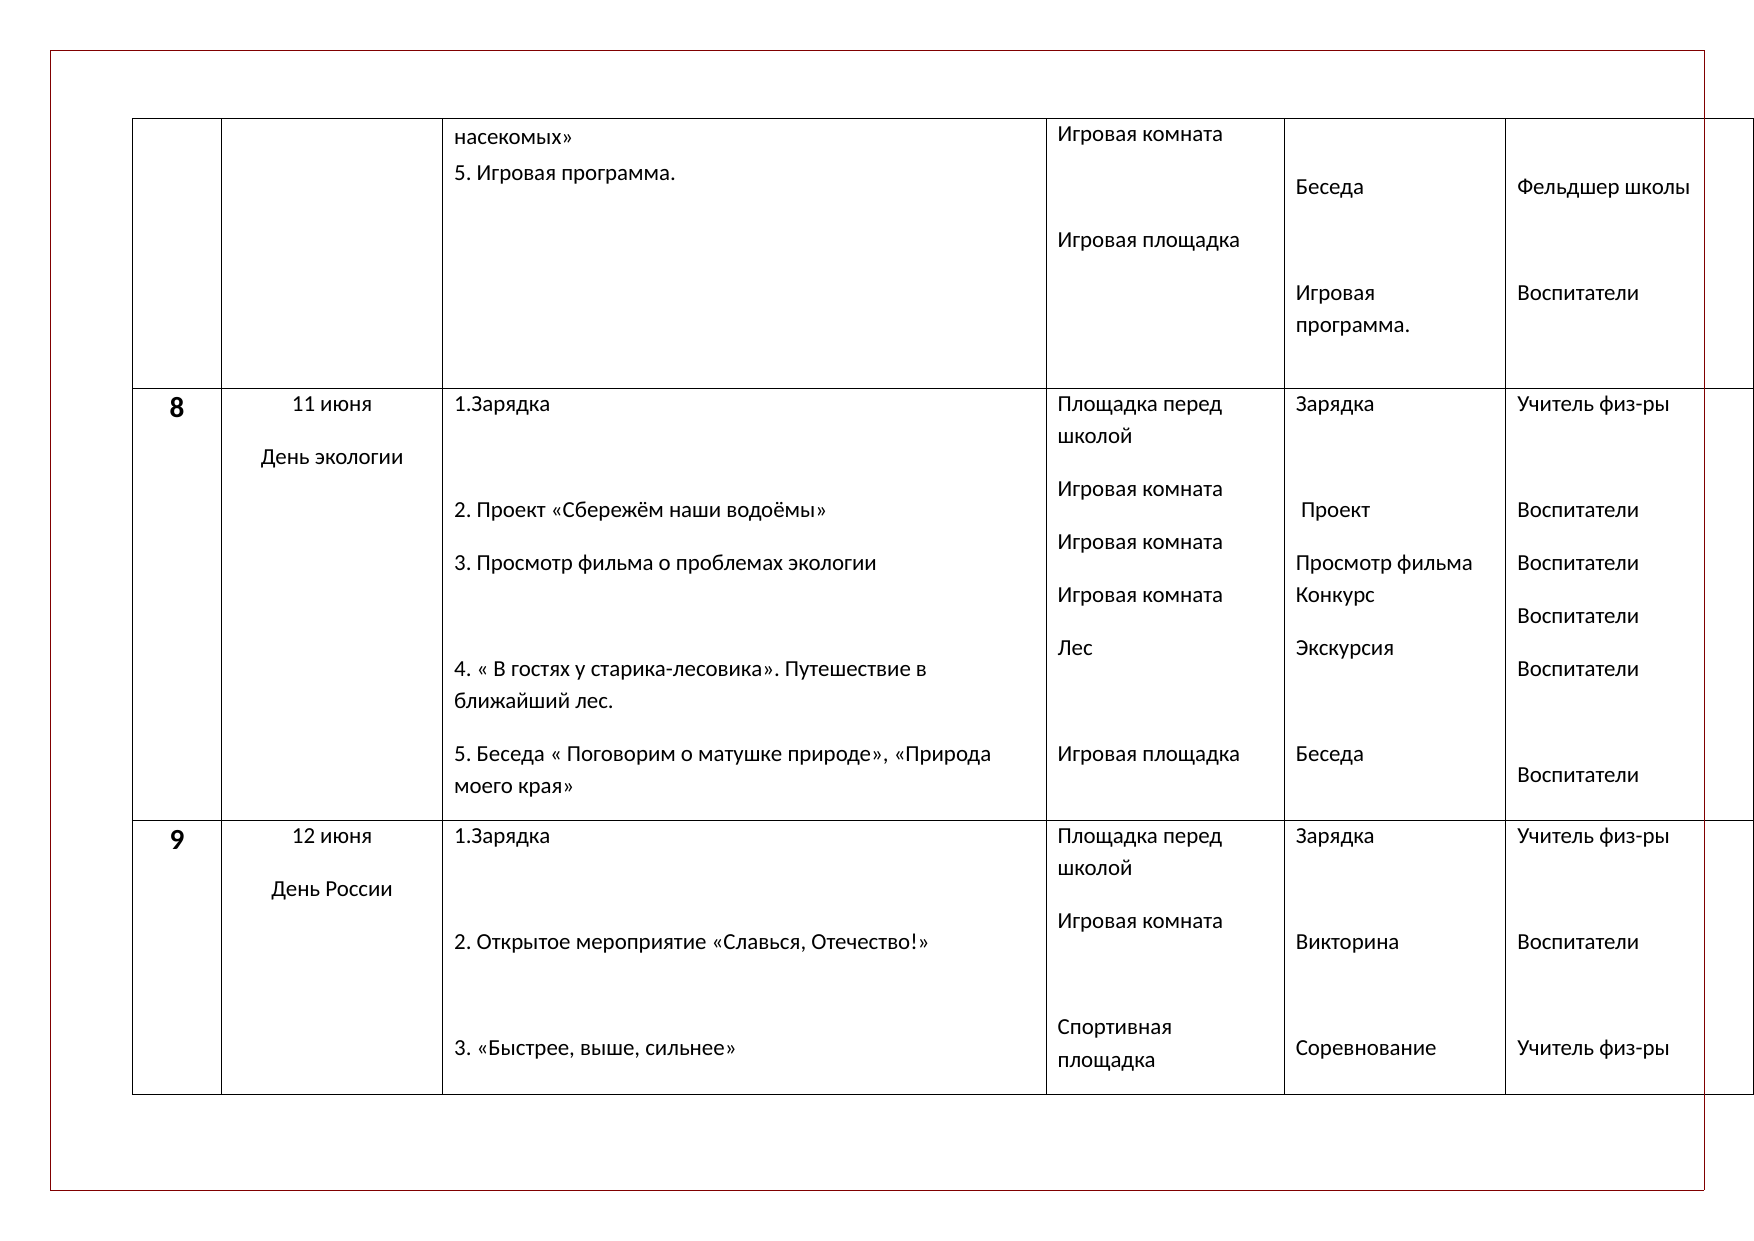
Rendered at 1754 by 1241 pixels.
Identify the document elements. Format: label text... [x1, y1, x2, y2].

table_cell [222, 119, 442, 388]
table_cell 9 [133, 821, 221, 1093]
table_cell Зарядка Викторина Соревнование [1285, 821, 1505, 1093]
table_cell 8 [133, 389, 221, 820]
table_cell [133, 119, 221, 388]
table_cell 1.Зарядка 2. Проект «Сбережём наши водоёмы» 3. Просмотр фильма о проблемах экологии 4. « В гостях у старика-лесовика». Путешествие в ближайший лес. 5. Беседа « Поговорим о матушке природе», «Природа моего края» [443, 389, 1046, 820]
table_cell 12 июня День России [222, 821, 442, 1093]
table_cell Беседа Игровая программа. [1285, 119, 1505, 388]
table_cell насекомых» 5. Игровая программа. [443, 119, 1046, 388]
table_cell Фельдшер школы Воспитатели [1506, 119, 1704, 388]
table_cell [1705, 119, 1753, 388]
table_cell Зарядка Проект Просмотр фильма Конкурс Экскурсия Беседа [1285, 389, 1505, 820]
table_cell Площадка перед школой Игровая комната Спортивная площадка [1047, 821, 1284, 1093]
table_cell Игровая комната Игровая площадка [1047, 119, 1284, 388]
table_cell 1.Зарядка 2. Открытое мероприятие «Славься, Отечество!» 3. «Быстрее, выше, сильнее» [443, 821, 1046, 1093]
table_cell [1705, 389, 1753, 820]
table_cell Площадка перед школой Игровая комната Игровая комната Игровая комната Лес Игровая площадка [1047, 389, 1284, 820]
table_cell Учитель физ-ры Воспитатели Учитель физ-ры [1506, 821, 1704, 1093]
table_cell [1705, 821, 1753, 1093]
table_cell 11 июня День экологии [222, 389, 442, 820]
table_cell Учитель физ-ры Воспитатели Воспитатели Воспитатели Воспитатели Воспитатели [1506, 389, 1704, 820]
